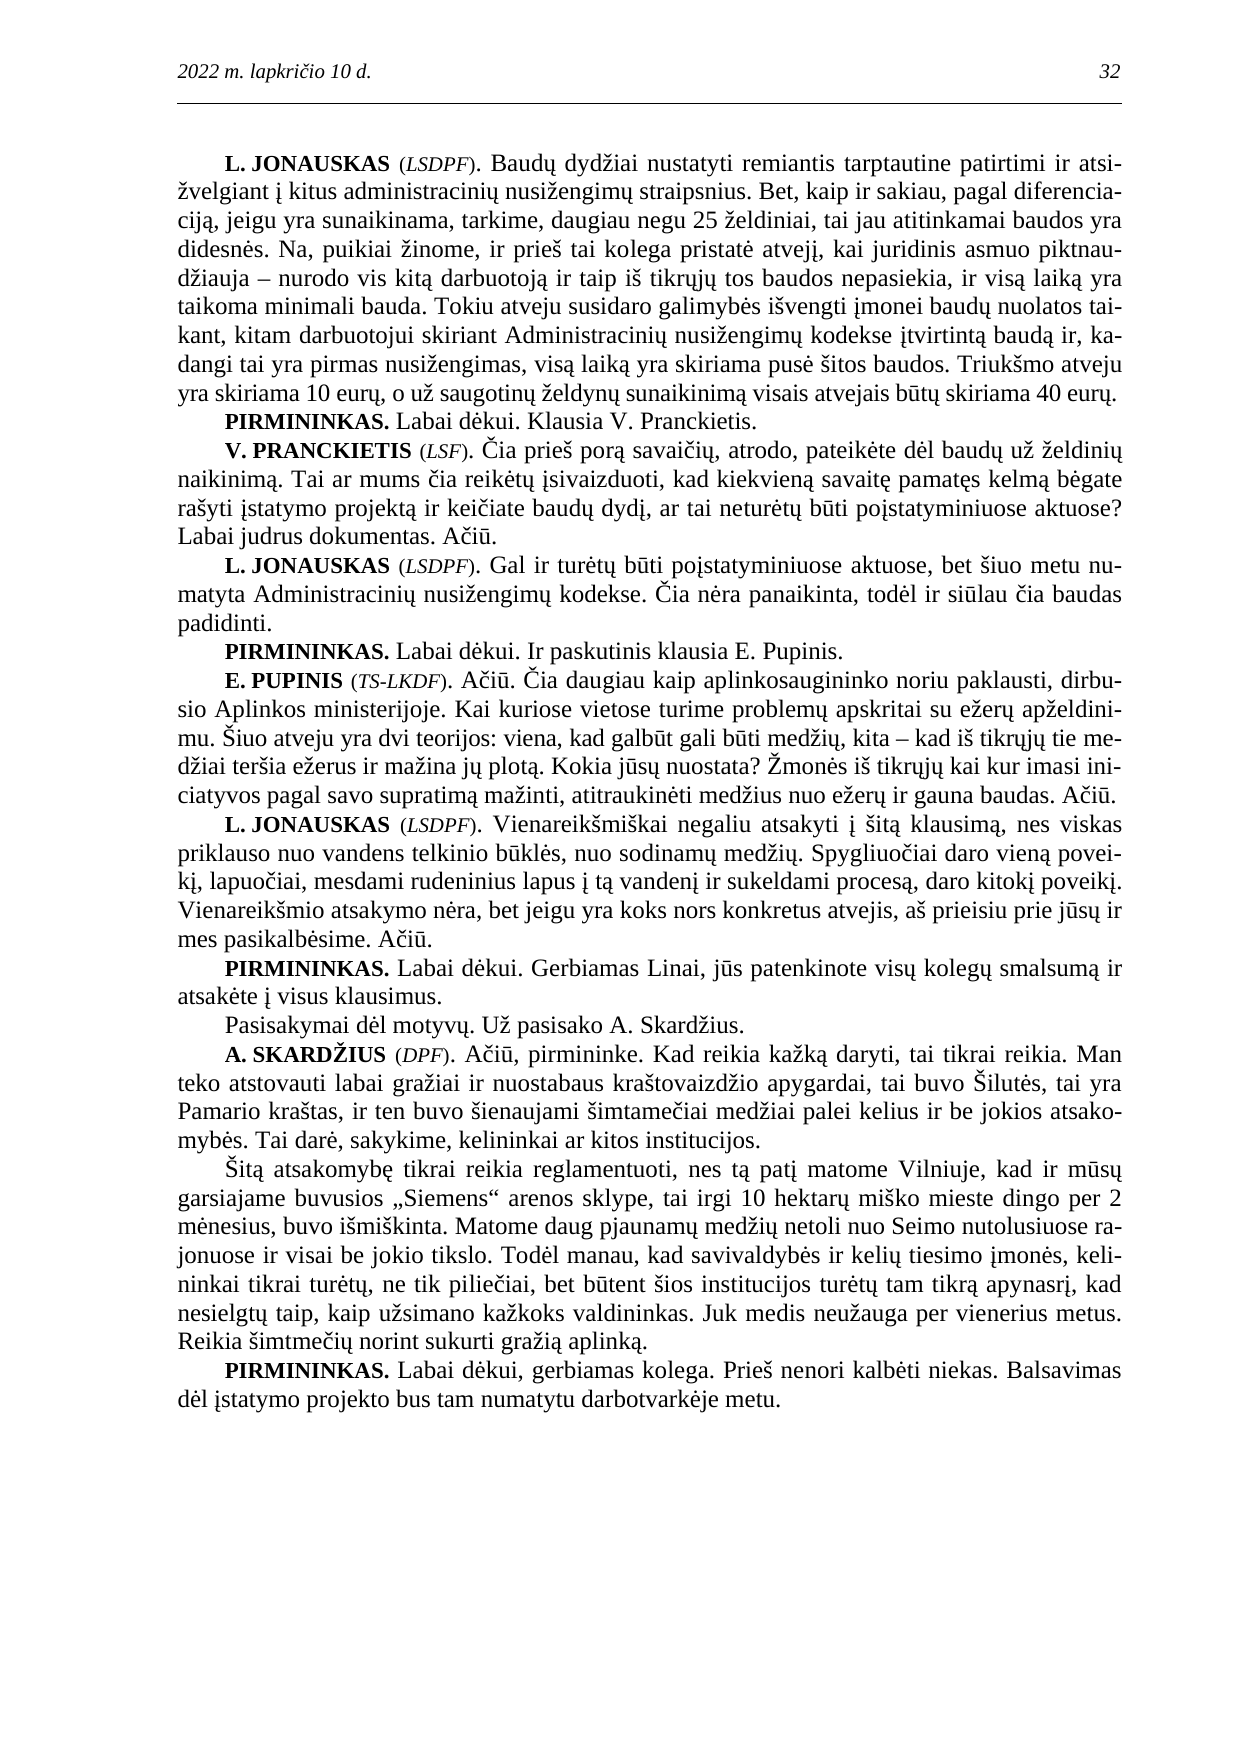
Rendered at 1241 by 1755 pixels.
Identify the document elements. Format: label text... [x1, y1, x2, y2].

text PIRMININKAS. La­bai dė­kui. Ger­bia­mas Li­nai, jūs pa­ten­ki­no­te vi­sų ko­le­gų smal­su­mą ir at­sa­kė­te į vi­sus klau­si­mus. [177, 953, 1122, 1010]
text A. SKARDŽIUS (DPF). Ačiū, pir­mi­nin­ke. Kad rei­kia kaž­ką da­ry­ti, tai tik­rai rei­kia. Man te­ko at­sto­vau­ti la­bai gra­žiai ir nuo­sta­baus kraš­to­vaiz­džio apy­gar­dai, tai bu­vo Ši­lu­tės, tai yra Pa­ma­rio kraš­tas, ir ten bu­vo šie­nau­ja­mi šim­ta­me­čiai me­džiai palei ke­lius ir be jo­kios at­sa­ko­my­bės. Tai da­rė, sa­ky­ki­me, ke­li­nin­kai ar ki­tos ins­ti­tu­ci­jos. [177, 1039, 1122, 1154]
text V. PRANCKIETIS (LSF). Čia prieš po­rą sa­vai­čių, at­ro­do, pa­tei­kė­te dėl bau­dų už žel­di­nių nai­ki­ni­mą. Tai ar mums čia rei­kė­tų įsi­vaiz­duo­ti, kad kiek­vie­ną sa­vai­tę pa­ma­tęs kel­mą bė­ga­te ra­šy­ti įsta­ty­mo pro­jek­tą ir kei­čia­te bau­dų dy­dį, ar tai ne­tu­rė­tų bū­ti po­įsta­ty­mi­niuo­se ak­tuo­se? La­bai jud­rus do­ku­men­tas. Ačiū. [177, 435, 1122, 550]
text E. PUPINIS (TS-LKDF). Ačiū. Čia dau­giau kaip ap­lin­ko­sau­gi­nin­ko no­riu pa­klaus­ti, dir­bu­sio Ap­lin­kos mi­nis­te­ri­jo­je. Kai ku­rio­se vie­to­se tu­ri­me pro­ble­mų ap­skri­tai su eže­rų ap­žel­di­ni­mu. Šiuo at­ve­ju yra dvi te­ori­jos: vie­na, kad gal­būt ga­li bū­ti me­džių, ki­ta – kad iš tik­rų­jų tie me­džiai ter­šia eže­rus ir ma­ži­na jų plo­tą. Ko­kia jū­sų nuo­sta­ta? Žmo­nės iš tik­rų­jų kai kur ima­si ini­cia­ty­vos pa­gal sa­vo su­pra­ti­mą ma­žin­ti, ati­trau­ki­nė­ti me­džius nuo eže­rų ir gau­na bau­das. Ačiū. [177, 665, 1122, 809]
text L. JONAUSKAS (LSDPF). Vie­na­reikš­miš­kai ne­ga­liu at­sa­ky­ti į ši­tą klau­si­mą, nes vis­kas pri­klau­so nuo van­dens tel­ki­nio būk­lės, nuo so­di­na­mų me­džių. Spyg­liuo­čiai da­ro vie­ną po­vei­kį, la­puo­čiai, mes­da­mi ru­de­ni­nius la­pus į tą van­de­nį ir su­kel­da­mi pro­ce­są, da­ro ki­to­kį po­vei­kį. Vie­na­reikš­mio at­sa­ky­mo nė­ra, bet jei­gu yra koks nors kon­kre­tus at­ve­jis, aš pri­ei­siu prie jū­sų ir mes pa­si­kal­bė­si­me. Ačiū. [177, 809, 1122, 953]
text Pa­si­sa­ky­mai dėl mo­ty­vų. Už pa­si­sa­ko A. Skar­džius. [177, 1010, 1122, 1039]
text Ši­tą at­sa­ko­my­bę tik­rai rei­kia reg­la­men­tuo­ti, nes tą pa­tį ma­to­me Vil­niu­je, kad ir mū­sų gar­sia­ja­me bu­vu­sios „Sie­mens“ are­nos skly­pe, tai ir­gi 10 hek­ta­rų miš­ko mies­te din­go per 2 mė­ne­sius, bu­vo iš­miš­kin­ta. Ma­to­me daug pjau­na­mų me­džių ne­to­li nuo Sei­mo nu­to­lu­siuo­se ra­jonuo­se ir vi­sai be jo­kio tiks­lo. To­dėl ma­nau, kad sa­vi­val­dy­bės ir ke­lių tie­si­mo įmo­nės, ke­li­nin­kai tik­rai tu­rė­tų, ne tik pi­lie­čiai, bet bū­tent šios ins­ti­tu­ci­jos tu­rė­tų tam tik­rą apy­nas­rį, kad ne­si­elg­tų taip, kaip už­si­ma­no kaž­koks val­di­nin­kas. Juk me­dis ne­už­au­ga per vie­ne­rius me­tus. Rei­kia šimt­me­čių no­rint su­kur­ti gra­žią ap­lin­ką. [177, 1154, 1122, 1355]
text L. JONAUSKAS (LSDPF). Gal ir tu­rė­tų bū­ti po­įsta­ty­mi­niuo­se ak­tuo­se, bet šiuo me­tu nu­ma­ty­ta Ad­mi­nist­ra­ci­nių nu­si­žen­gi­mų ko­dek­se. Čia nė­ra pa­nai­kin­ta, to­dėl ir siū­lau čia bau­das pa­di­din­ti. [177, 550, 1122, 636]
text L. JONAUSKAS (LSDPF). Bau­dų dy­džiai nu­sta­ty­ti re­mian­tis tarp­tau­ti­ne pa­tir­ti­mi ir at­si­žvel­giant į ki­tus ad­mi­nist­ra­ci­nių nu­si­žen­gi­mų straips­nius. Bet, kaip ir sa­kiau, pa­gal di­fe­ren­cia­ci­ją, jei­gu yra su­nai­ki­na­ma, tar­ki­me, dau­giau ne­gu 25 žel­di­niai, tai jau ati­tin­ka­mai bau­dos yra di­des­nės. Na, pui­kiai ži­no­me, ir prieš tai ko­le­ga pri­sta­tė at­ve­jį, kai ju­ri­di­nis as­muo pik­tnau­džiau­ja – nu­ro­do vis ki­tą dar­buo­to­ją ir taip iš tik­rų­jų tos bau­dos ne­pa­sie­kia, ir vi­są lai­ką yra tai­ko­ma mi­ni­ma­li bau­da. To­kiu at­ve­ju su­si­da­ro ga­li­my­bės iš­veng­ti įmo­nei bau­dų nuo­la­tos tai­kant, ki­tam dar­buo­to­jui ski­riant Ad­mi­nist­ra­ci­nių nu­si­žen­gi­mų ko­dek­se įtvir­tin­tą bau­dą ir, ka­dan­gi tai yra pir­mas nu­si­žen­gi­mas, vi­są lai­ką yra ski­ria­ma pu­sė ši­tos bau­dos. Triukš­mo at­ve­ju yra ski­ria­ma 10 eu­rų, o už sau­go­ti­nų žel­dy­nų su­nai­ki­ni­mą vi­sais at­ve­jais bū­tų ski­ria­ma 40 eu­rų. [177, 148, 1122, 406]
text PIRMININKAS. La­bai dė­kui. Klau­sia V. Pranc­kie­tis. [177, 406, 1122, 435]
text PIRMININKAS. La­bai dė­kui. Ir pas­ku­ti­nis klau­sia E. Pu­pi­nis. [177, 636, 1122, 665]
text PIRMININKAS. La­bai dė­kui, ger­bia­mas ko­le­ga. Prieš ne­no­ri kal­bė­ti nie­kas. Bal­sa­vi­mas dėl įsta­ty­mo pro­jek­to bus tam nu­ma­ty­tu dar­bo­tvarkėje me­tu. [177, 1355, 1122, 1413]
